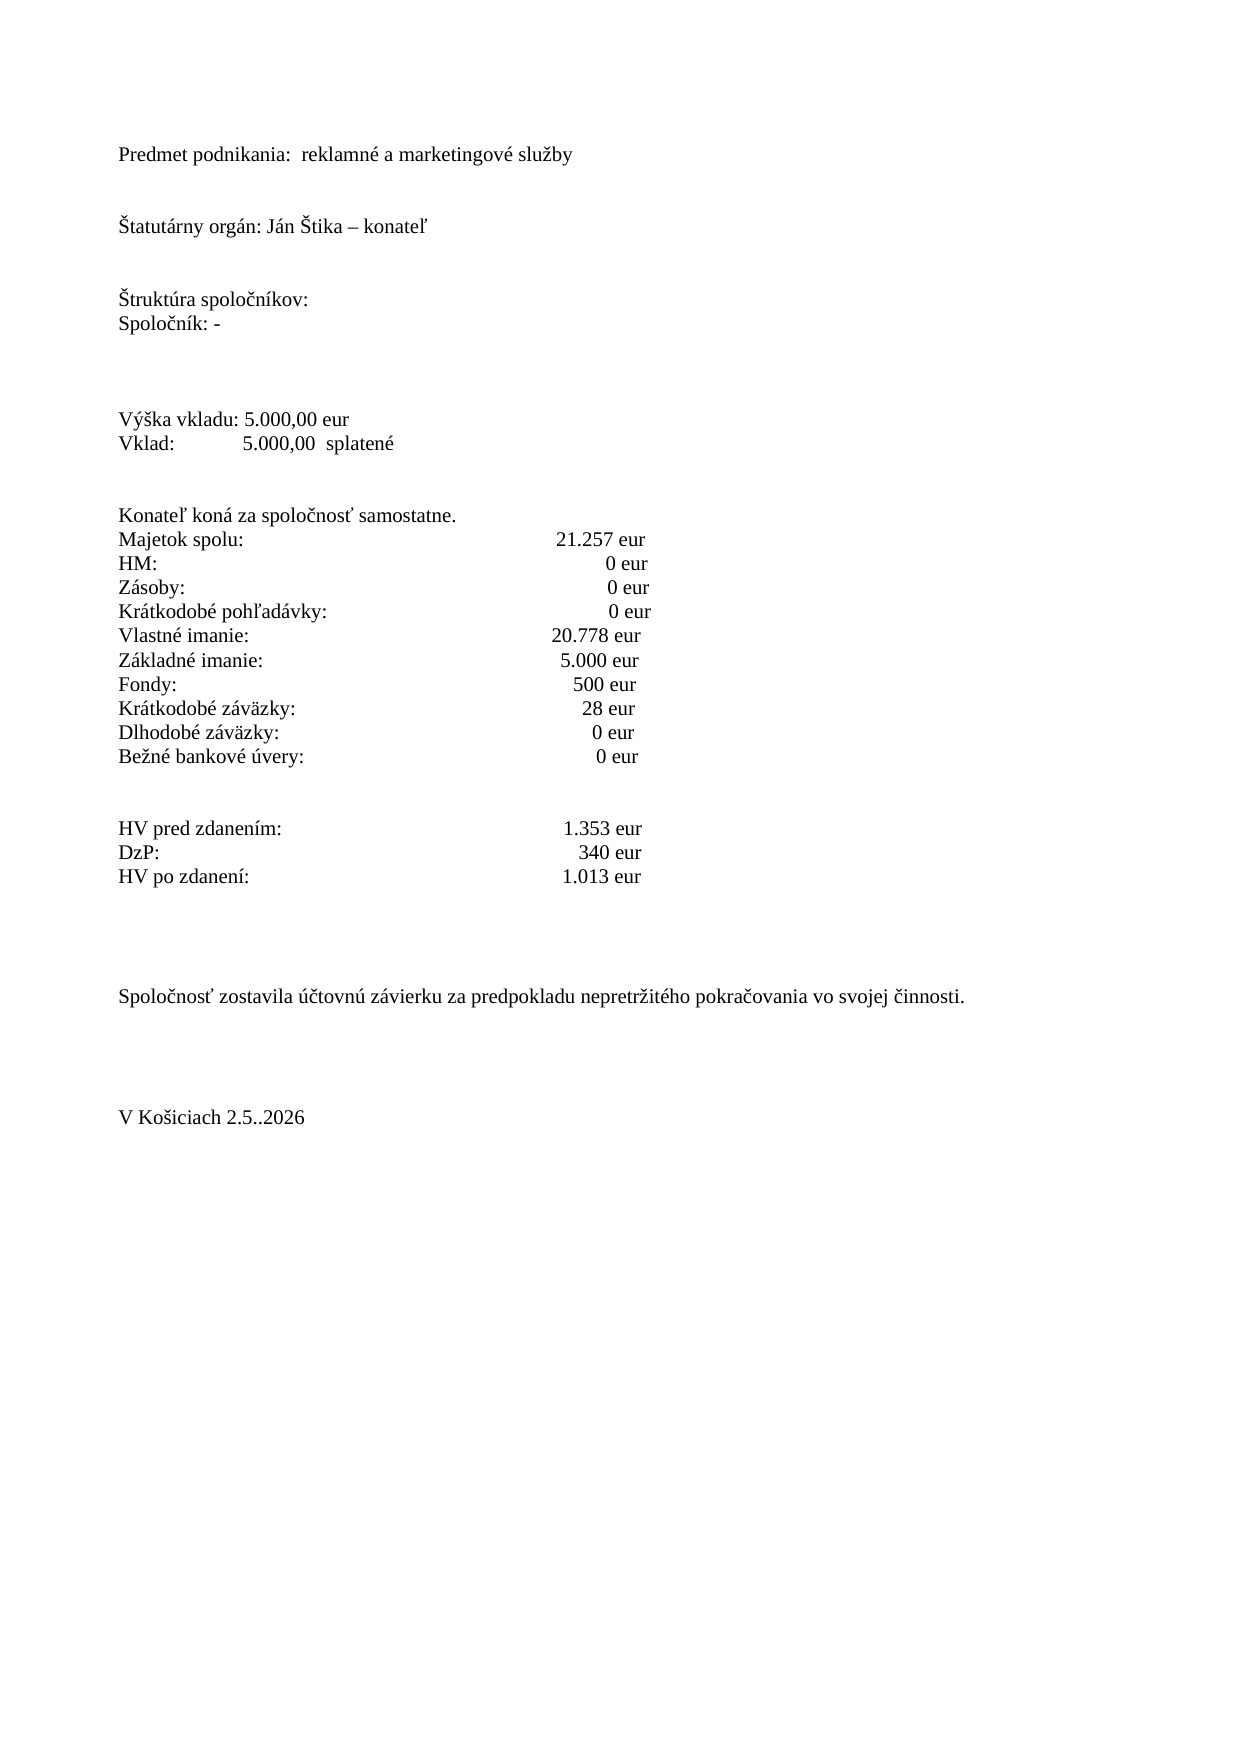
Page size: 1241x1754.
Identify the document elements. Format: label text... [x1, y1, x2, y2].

text Krátkodobé záväzky: 28 eur [118, 696, 1122, 720]
text Základné imanie: 5.000 eur [118, 647, 1122, 672]
text Štruktúra spoločníkov: [118, 287, 1122, 311]
text Fondy: 500 eur [118, 672, 1122, 696]
text V Košiciach 2.5..2026 [118, 1105, 1122, 1129]
text Vklad: 5.000,00 splatené [118, 431, 1122, 455]
text Spoločník: - [118, 311, 1122, 335]
text Dlhodobé záväzky: 0 eur [118, 720, 1122, 744]
text Vlastné imanie: 20.778 eur [118, 623, 1122, 647]
text Predmet podnikania: reklamné a marketingové služby [118, 142, 1122, 166]
text DzP: 340 eur [118, 840, 1122, 864]
text HV po zdanení: 1.013 eur [118, 864, 1122, 888]
text HV pred zdanením: 1.353 eur [118, 816, 1122, 840]
text Spoločnosť zostavila účtovnú závierku za predpokladu nepretržitého pokračovania vo svojej činnosti. [118, 984, 1122, 1008]
text Krátkodobé pohľadávky: 0 eur [118, 599, 1122, 623]
text Konateľ koná za spoločnosť samostatne. [118, 503, 1122, 527]
text Majetok spolu: 21.257 eur [118, 527, 1122, 551]
text HM: 0 eur [118, 551, 1122, 575]
text Bežné bankové úvery: 0 eur [118, 744, 1122, 768]
text Štatutárny orgán: Ján Štika – konateľ [118, 214, 1122, 238]
text Výška vkladu: 5.000,00 eur [118, 407, 1122, 431]
text Zásoby: 0 eur [118, 575, 1122, 599]
